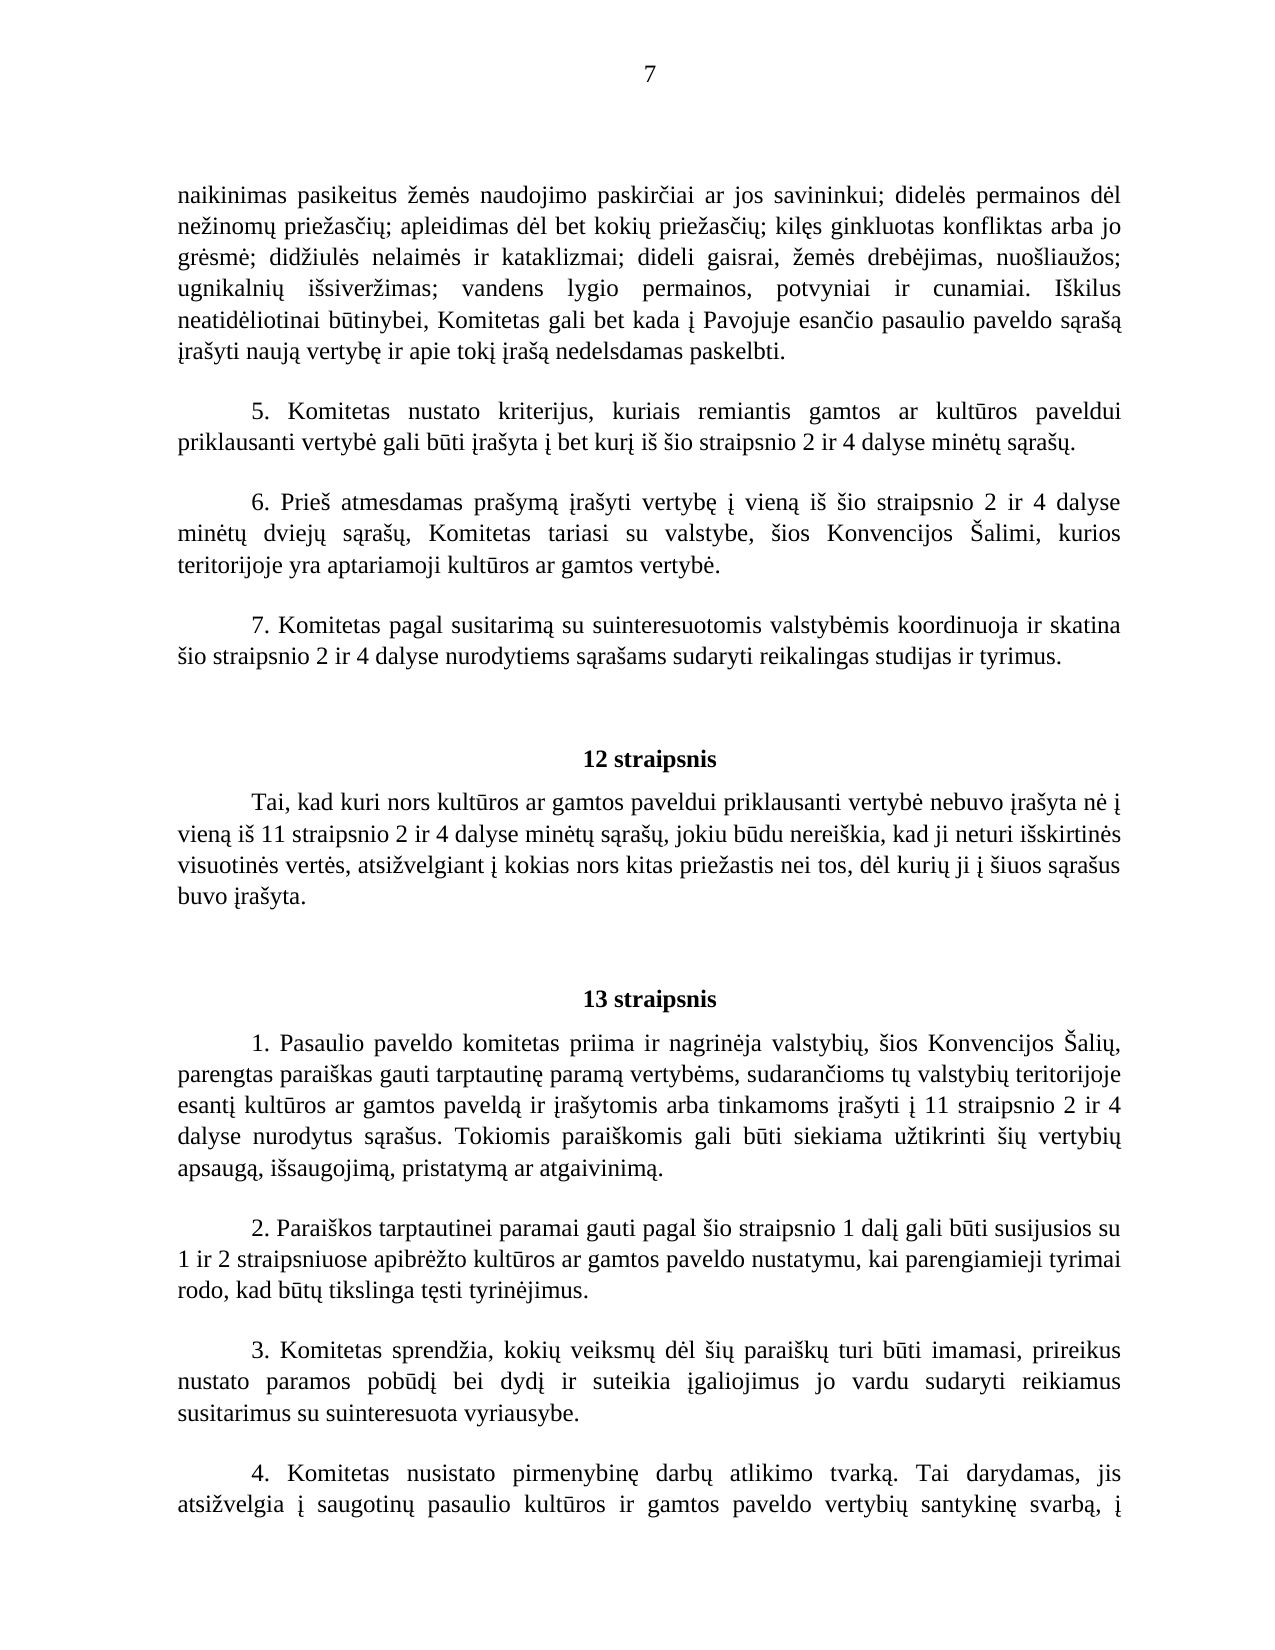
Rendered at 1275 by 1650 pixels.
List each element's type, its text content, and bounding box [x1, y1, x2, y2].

text 12 straipsnis [177, 742, 1122, 773]
text 4. Komitetas nusistato pirmenybinę darbų atlikimo tvarką. Tai darydamas, jis atsižvelgia į saugotinų pasaulio kultūros ir gamtos paveldo vertybių santykinę svarbą, į [177, 1455, 1122, 1518]
text 7. Komitetas pagal susitarimą su suinteresuotomis valstybėmis koordinuoja ir skatina šio straipsnio 2 ir 4 dalyse nurodytiems sąrašams sudaryti reikalingas studijas ir tyrimus. [177, 607, 1122, 670]
text 1. Pasaulio paveldo komitetas priima ir nagrinėja valstybių, šios Konvencijos Šalių, parengtas paraiškas gauti tarptautinę paramą vertybėms, sudarančioms tų valstybių teritorijoje esantį kultūros ar gamtos paveldą ir įrašytomis arba tinkamoms įrašyti į 11 straipsnio 2 ir 4 dalyse nurodytus sąrašus. Tokiomis paraiškomis gali būti siekiama užtikrinti šių vertybių apsaugą, išsaugojimą, pristatymą ar atgaivinimą. [177, 1025, 1122, 1181]
text 3. Komitetas sprendžia, kokių veiksmų dėl šių paraiškų turi būti imamasi, prireikus nustato paramos pobūdį bei dydį ir suteikia įgaliojimus jo vardu sudaryti reikiamus susitarimus su suinteresuota vyriausybe. [177, 1333, 1122, 1426]
text 5. Komitetas nustato kriterijus, kuriais remiantis gamtos ar kultūros paveldui priklausanti vertybė gali būti įrašyta į bet kurį iš šio straipsnio 2 ir 4 dalyse minėtų sąrašų. [177, 393, 1122, 456]
text 13 straipsnis [177, 982, 1122, 1013]
text naikinimas pasikeitus žemės naudojimo paskirčiai ar jos savininkui; didelės permainos dėl nežinomų priežasčių; apleidimas dėl bet kokių priežasčių; kilęs ginkluotas konfliktas arba jo grėsmė; didžiulės nelaimės ir kataklizmai; dideli gaisrai, žemės drebėjimas, nuošliaužos; ugnikalnių išsiveržimas; vandens lygio permainos, potvyniai ir cunamiai. Iškilus neatidėliotinai būtinybei, Komitetas gali bet kada į Pavojuje esančio pasaulio paveldo sąrašą įrašyti naują vertybę ir apie tokį įrašą nedelsdamas paskelbti. [177, 177, 1122, 365]
text 6. Prieš atmesdamas prašymą įrašyti vertybę į vieną iš šio straipsnio 2 ir 4 dalyse minėtų dviejų sąrašų, Komitetas tariasi su valstybe, šios Konvencijos Šalimi, kurios teritorijoje yra aptariamoji kultūros ar gamtos vertybė. [177, 485, 1122, 578]
text Tai, kad kuri nors kultūros ar gamtos paveldui priklausanti vertybė nebuvo įrašyta nė į vieną iš 11 straipsnio 2 ir 4 dalyse minėtų sąrašų, jokiu būdu nereiškia, kad ji neturi išskirtinės visuotinės vertės, atsižvelgiant į kokias nors kitas priežastis nei tos, dėl kurių ji į šiuos sąrašus buvo įrašyta. [177, 785, 1122, 910]
text 2. Paraiškos tarptautinei paramai gauti pagal šio straipsnio 1 dalį gali būti susijusios su 1 ir 2 straipsniuose apibrėžto kultūros ar gamtos paveldo nustatymu, kai parengiamieji tyrimai rodo, kad būtų tikslinga tęsti tyrinėjimus. [177, 1210, 1122, 1304]
